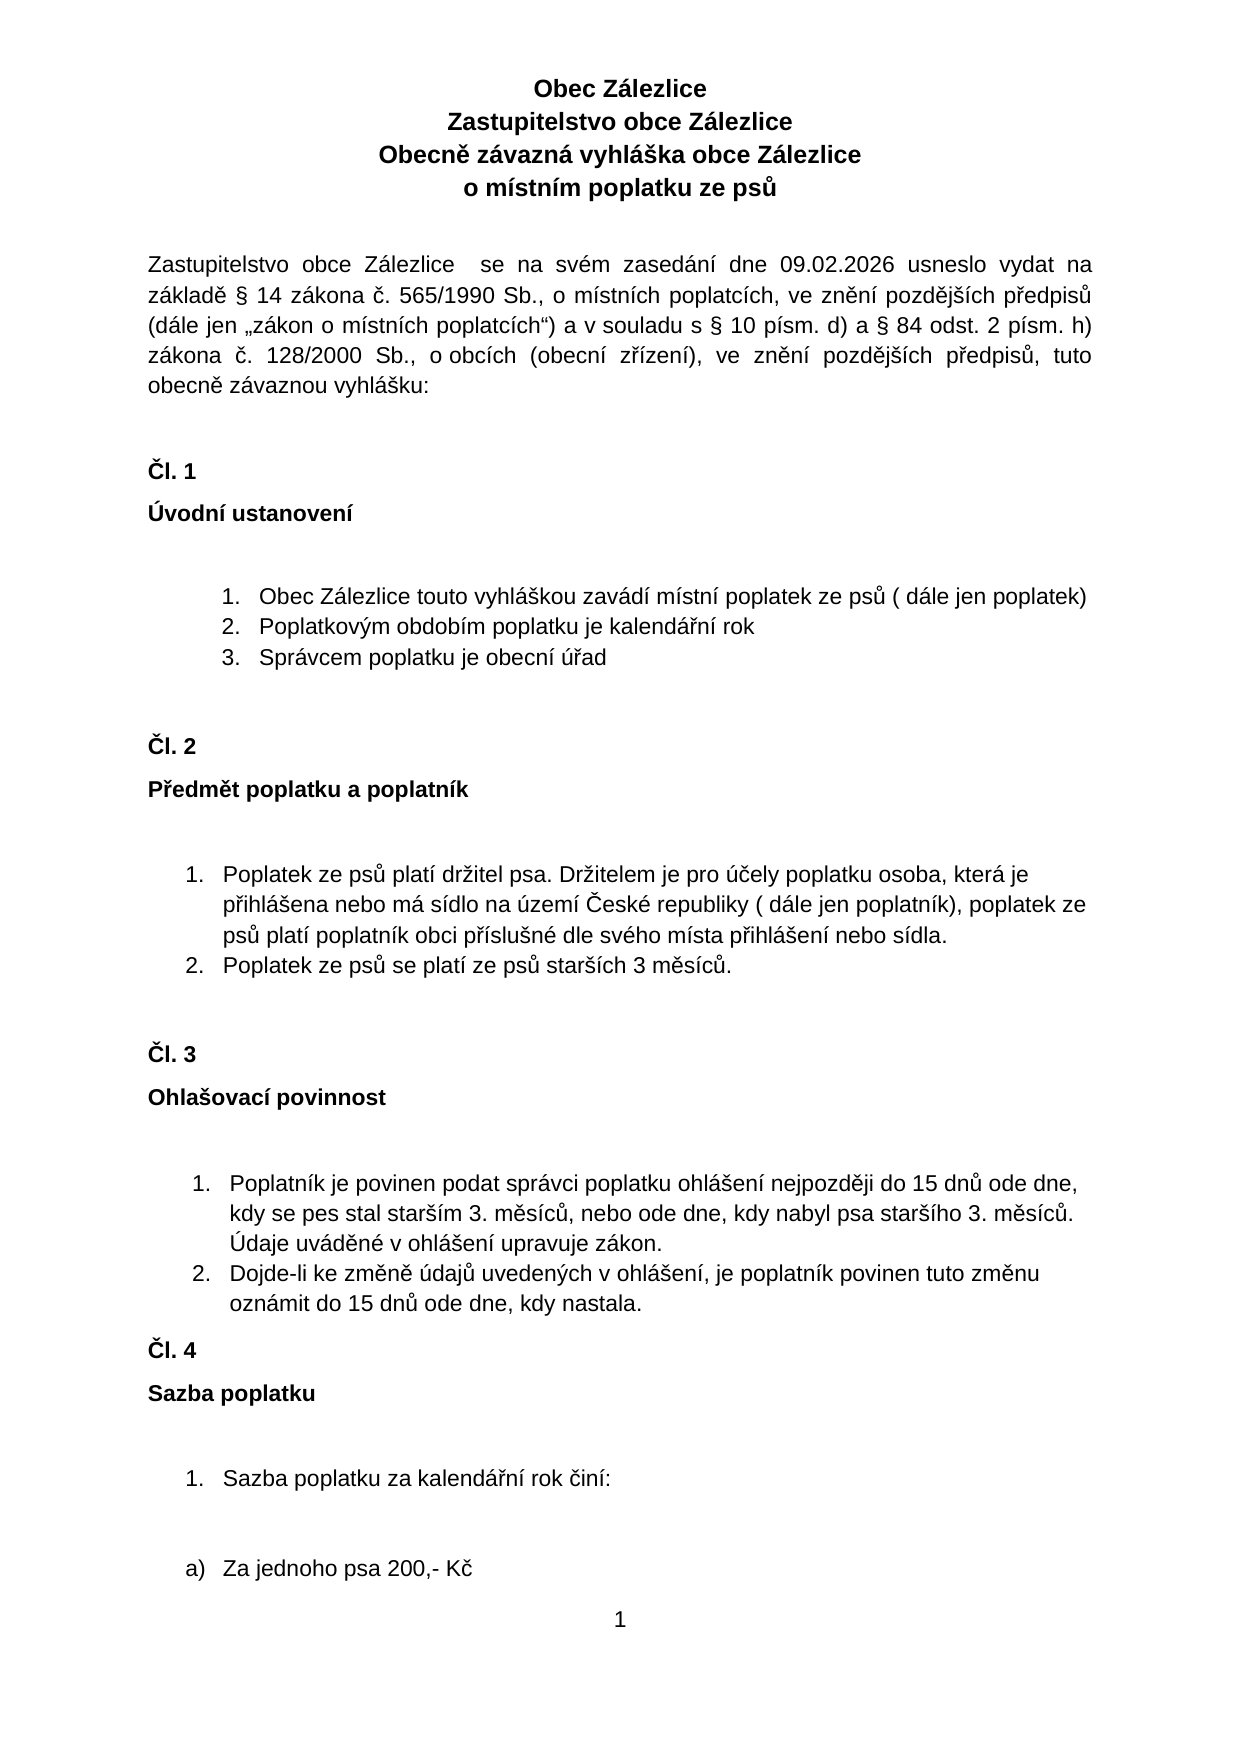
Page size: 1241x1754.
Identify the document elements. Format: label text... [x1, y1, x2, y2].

list Dojde-li ke změně údajů uvedených v ohlášení, je poplatník povinen tuto změnu oznámit do 15 dnů ode dne, kdy nastala. [192, 1260, 1093, 1317]
text Sazba poplatku [148, 1380, 1093, 1406]
list Poplatkovým obdobím poplatku je kalendářní rok [221, 613, 1093, 639]
list Poplatník je povinen podat správci poplatku ohlášení nejpozději do 15 dnů ode dne, kdy se pes stal starším 3. měsíců, nebo ode dne, kdy nabyl psa staršího 3. měsíců. Údaje uváděné v ohlášení upravuje zákon. [192, 1169, 1093, 1256]
list Sazba poplatku za kalendářní rok činí: [185, 1465, 1093, 1492]
text Čl. 1 [148, 458, 1093, 484]
list Poplatek ze psů se platí ze psů starších 3 měsíců. [185, 952, 1093, 978]
text Úvodní ustanovení [148, 500, 1093, 527]
text Ohlašovací povinnost [148, 1084, 1093, 1110]
list Poplatek ze psů platí držitel psa. Držitelem je pro účely poplatku osoba, která je přihlášena nebo má sídlo na území České republiky ( dále jen poplatník), poplatek ze psů platí poplatník obci příslušné dle svého místa přihlášení nebo sídla. [185, 861, 1093, 948]
text o místním poplatku ze psů [148, 173, 1093, 202]
text Čl. 3 [148, 1041, 1093, 1068]
text Obecně závazná vyhláška obce Zálezlice [148, 140, 1093, 168]
text Obec Zálezlice [148, 74, 1093, 102]
list Za jednoho psa 200,- Kč [185, 1555, 1093, 1581]
text Zastupitelstvo obce Zálezlice se na svém zasedání dne 09.02.2026 usneslo vydat na základě § 14 zákona č. 565/1990 Sb., o místních poplatcích, ve znění pozdějších předpisů (dále jen „zákon o místních poplatcích“) a v souladu s § 10 písm. d) a § 84 odst. 2 písm. h) zákona č. 128/2000 Sb., o obcích (obecní zřízení), ve znění pozdějších předpisů, tuto obecně závaznou vyhlášku: [148, 251, 1093, 398]
text Čl. 2 [148, 733, 1093, 759]
list Správcem poplatku je obecní úřad [221, 643, 1093, 670]
text Zastupitelstvo obce Zálezlice [148, 107, 1093, 136]
list Obec Zálezlice touto vyhláškou zavádí místní poplatek ze psů ( dále jen poplatek) [221, 583, 1093, 609]
text Předmět poplatku a poplatník [148, 776, 1093, 802]
text Čl. 4 [148, 1337, 1093, 1363]
